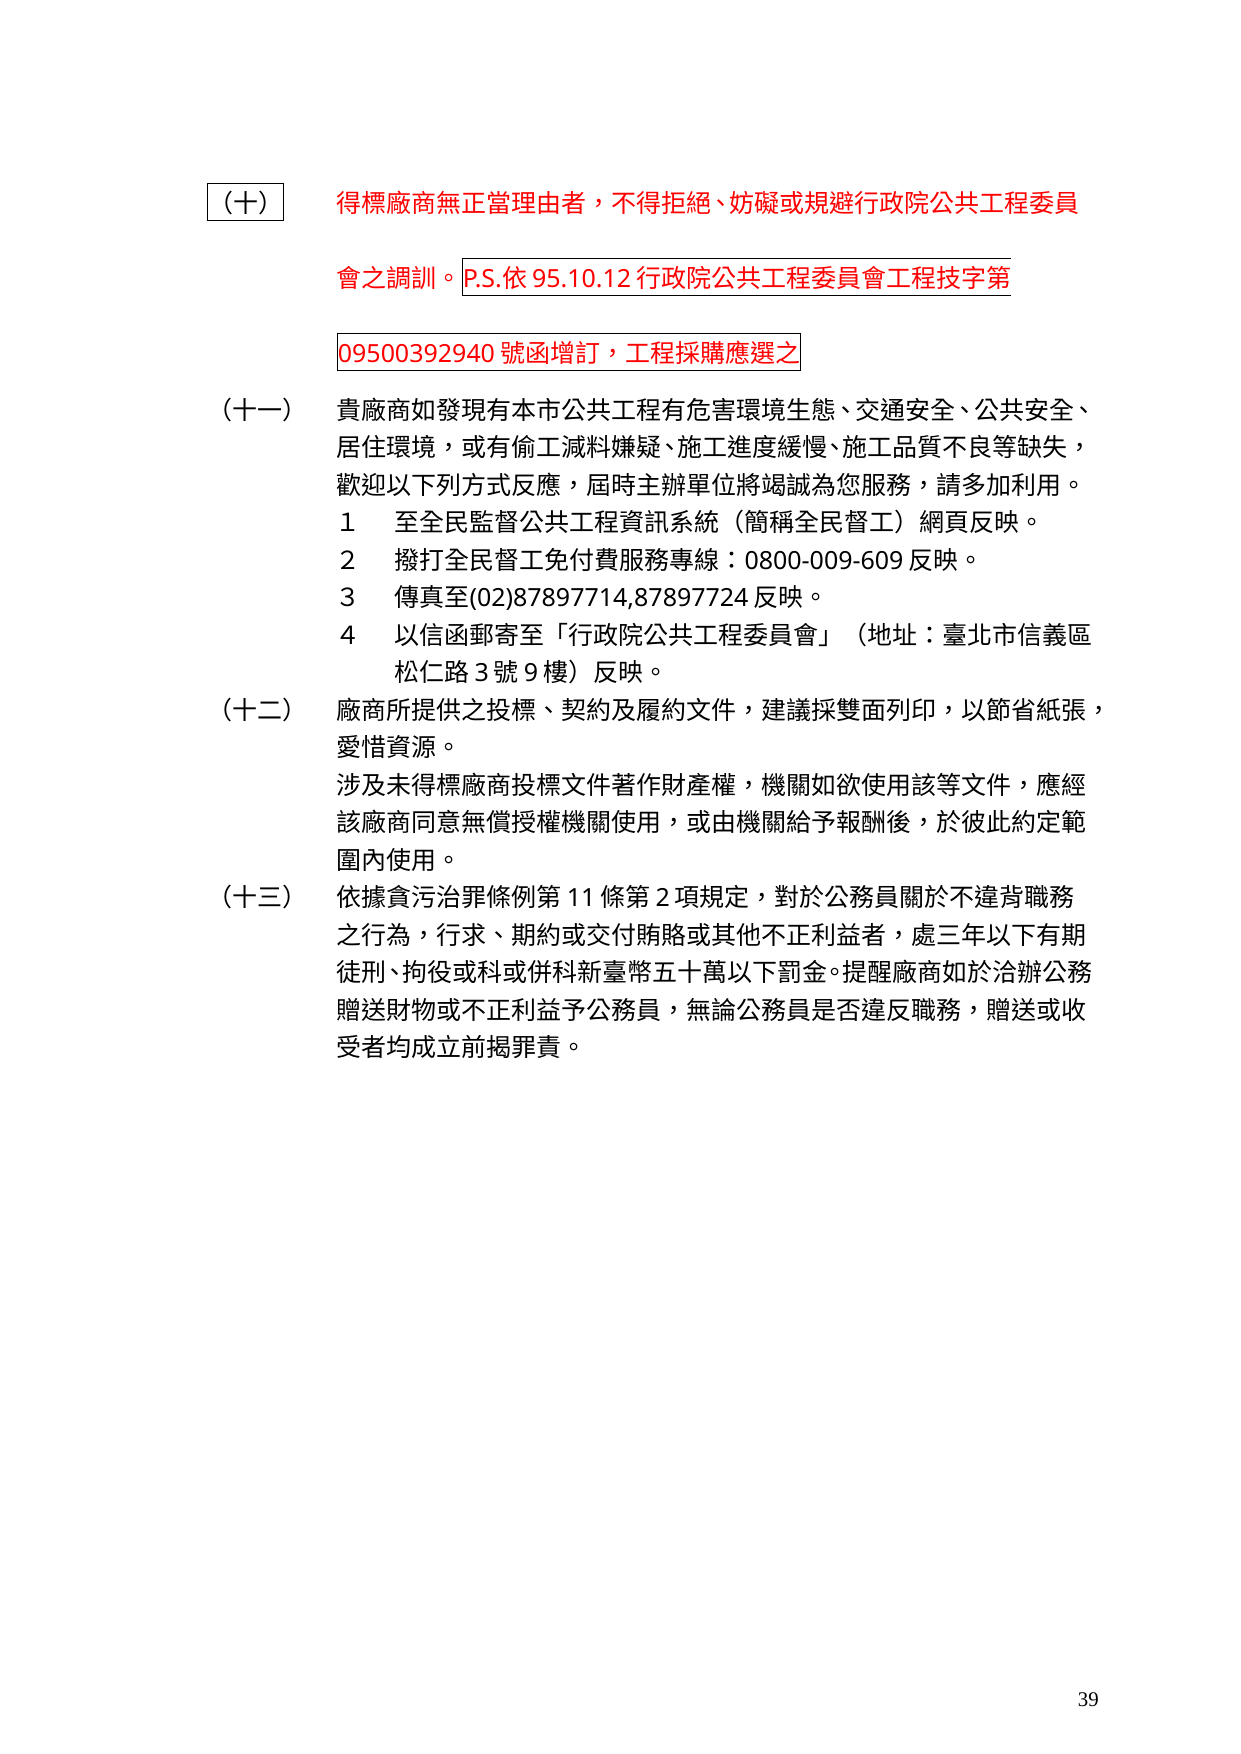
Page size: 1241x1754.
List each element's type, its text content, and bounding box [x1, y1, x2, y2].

subtitle 以信函郵寄至「行政院公共工程委員會」（地址：臺北市信義區松仁路3號9樓）反映。 [335, 614, 1092, 689]
subtitle 涉及未得標廠商投標文件著作財產權，機關如欲使用該等文件，應經該廠商同意無償授權機關使用，或由機關給予報酬後，於彼此約定範圍內使用。 [337, 764, 1092, 877]
subtitle 廠商所提供之投標、契約及履約文件，建議採雙面列印，以節省紙張，愛惜資源。 [207, 689, 1092, 764]
subtitle 至全民監督公共工程資訊系統（簡稱全民督工）網頁反映。 [335, 502, 1092, 539]
subtitle 依據貪污治罪條例第11條第2項規定，對於公務員關於不違背職務之行為，行求、期約或交付賄賂或其他不正利益者，處三年以下有期徒刑、拘役或科或併科新臺幣五十萬以下罰金。提醒廠商如於洽辦公務贈送財物或不正利益予公務員，無論公務員是否違反職務，贈送或收受者均成立前揭罪責。 [207, 877, 1092, 1064]
subtitle 貴廠商如發現有本市公共工程有危害環境生態、交通安全、公共安全、居住環境，或有偷工減料嫌疑、施工進度緩慢、施工品質不良等缺失，歡迎以下列方式反應，屆時主辦單位將竭誠為您服務，請多加利用。 [207, 389, 1092, 502]
subtitle 得標廠商無正當理由者，不得拒絕、妨礙或規避行政院公共工程委員會之調訓。P.S.依95.10.12行政院公共工程委員會工程技字第09500392940號函增訂，工程採購應選之 [207, 164, 1079, 389]
subtitle 撥打全民督工免付費服務專線：0800-009-609反映。 [335, 539, 1092, 577]
subtitle 傳真至(02)87897714,87897724反映。 [335, 577, 1092, 614]
